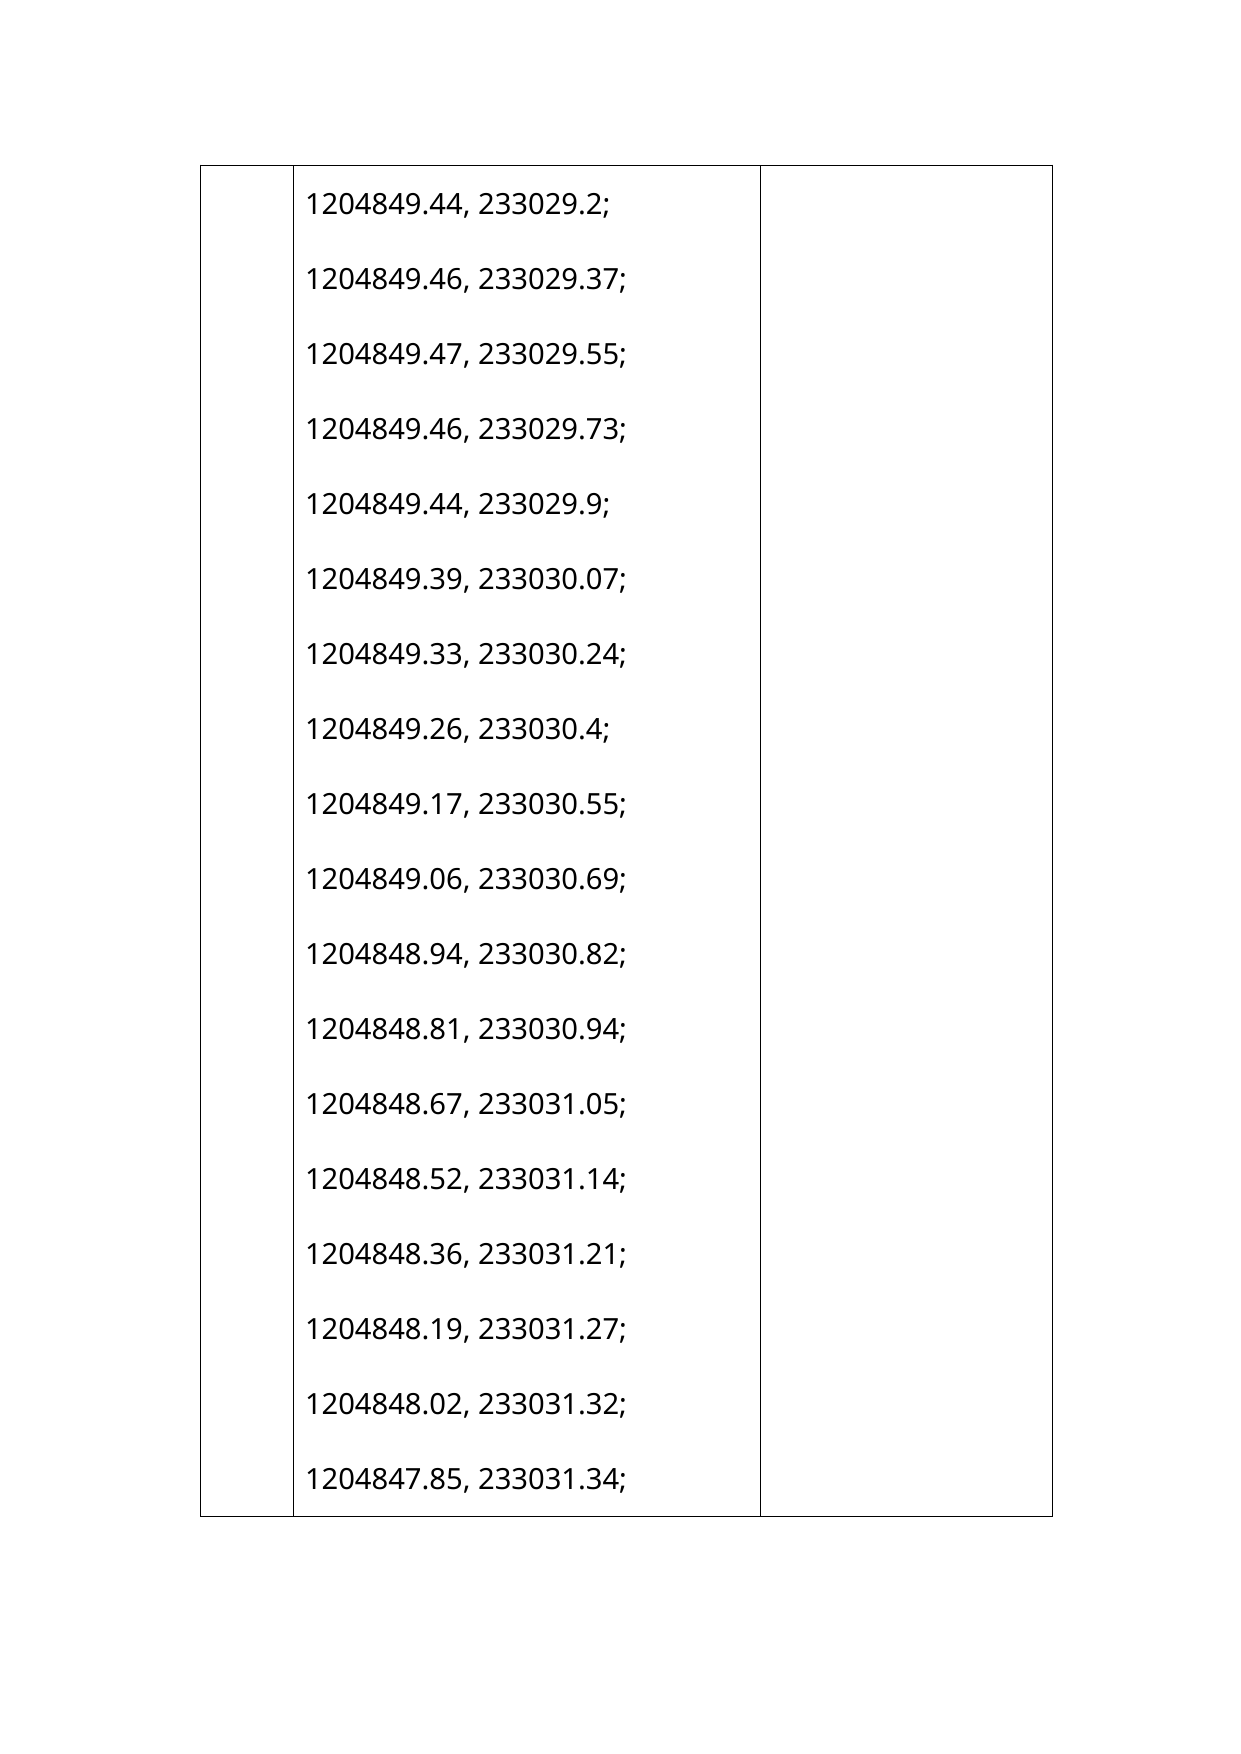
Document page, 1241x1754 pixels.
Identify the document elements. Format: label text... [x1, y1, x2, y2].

table_cell [761, 166, 1052, 1516]
table_cell 1204849.44, 233029.2; 1204849.46, 233029.37; 1204849.47, 233029.55; 1204849.46, 233029.73; 1204849.44, 233029.9; 1204849.39, 233030.07; 1204849.33, 233030.24; 1204849.26, 233030.4; 1204849.17, 233030.55; 1204849.06, 233030.69; 1204848.94, 233030.82; 1204848.81, 233030.94; 1204848.67, 233031.05; 1204848.52, 233031.14; 1204848.36, 233031.21; 1204848.19, 233031.27; 1204848.02, 233031.32; 1204847.85, 233031.34; [294, 166, 760, 1516]
table_cell [201, 166, 293, 1516]
